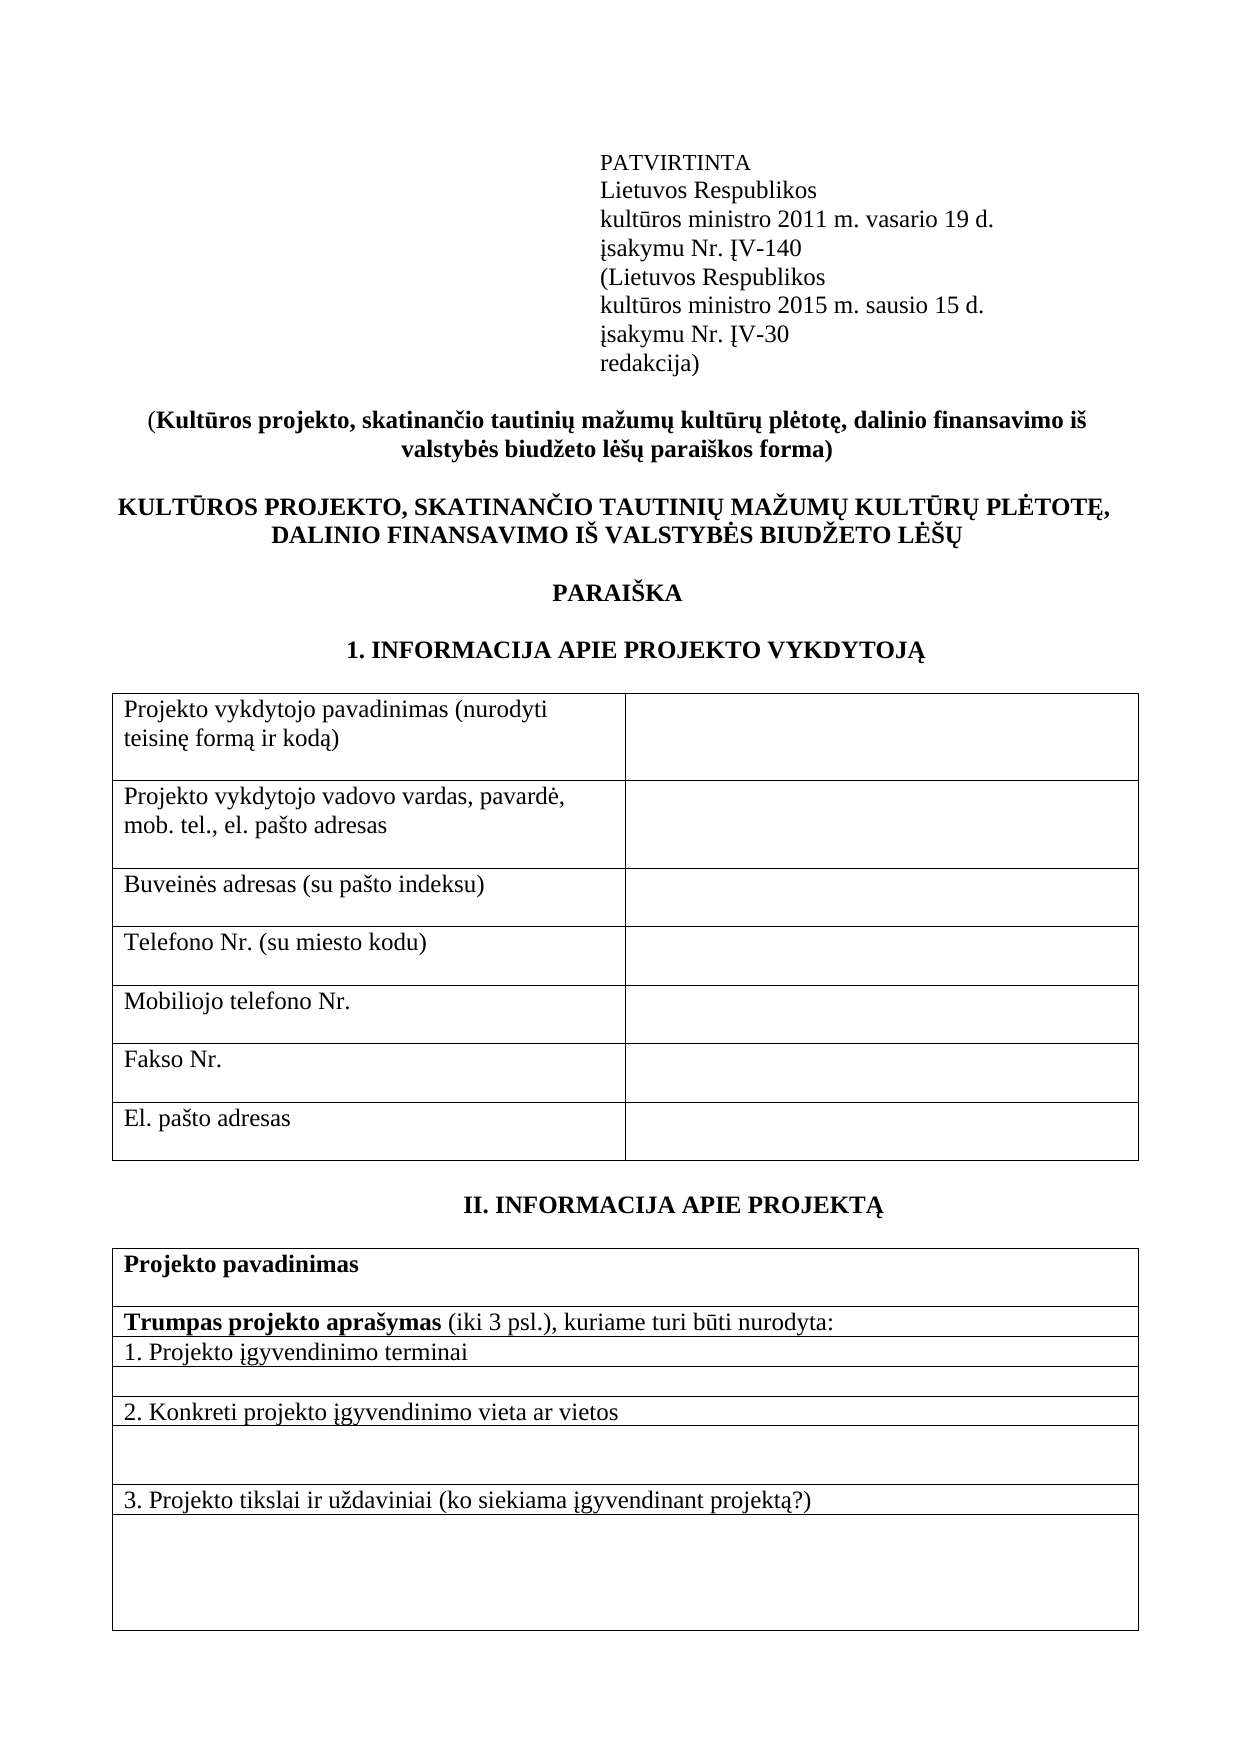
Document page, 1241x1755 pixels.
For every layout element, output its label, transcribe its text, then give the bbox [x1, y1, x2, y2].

text įsakymu Nr. ĮV-30 [600, 319, 1122, 348]
table_cell 1. Projekto įgyvendinimo terminai [113, 1337, 1138, 1366]
text kultūros ministro 2011 m. vasario 19 d. [600, 204, 1122, 233]
table_cell [626, 927, 1138, 985]
text PARAIŠKA [112, 578, 1122, 607]
table_cell [113, 1367, 1138, 1396]
table_cell [626, 986, 1138, 1043]
table_cell 3. Projekto tikslai ir uždaviniai (ko siekiama įgyvendinant projektą?) [113, 1485, 1138, 1514]
table_cell [626, 869, 1138, 926]
table_cell [626, 1044, 1138, 1102]
text PATVIRTINTA [600, 147, 1122, 176]
table_cell [113, 1515, 1138, 1630]
text II. INFORMACIJA APIE PROJEKTĄ [225, 1190, 1122, 1219]
text KULTŪROS PROJEKTO, SKATINANČIO TAUTINIŲ MAŽUMŲ KULTŪRŲ PLĖTOTĘ, [112, 492, 1122, 521]
text (Kultūros projekto, skatinančio tautinių mažumų kultūrų plėtotę, dalinio finansavimo iš valstybės biudžeto lėšų paraiškos forma) [112, 406, 1122, 463]
table_cell Telefono Nr. (su miesto kodu) [113, 927, 625, 985]
table_cell [626, 781, 1138, 868]
table_header [626, 694, 1138, 780]
text DALINIO FINANSAVIMO IŠ VALSTYBĖS BIUDŽETO LĖŠŲ [112, 521, 1122, 549]
table_cell Buveinės adresas (su pašto indeksu) [113, 869, 625, 926]
table_header Projekto vykdytojo pavadinimas (nurodyti teisinę formą ir kodą) [113, 694, 625, 780]
text Lietuvos Respublikos [600, 176, 1122, 204]
table_cell Trumpas projekto aprašymas (iki 3 psl.), kuriame turi būti nurodyta: [113, 1307, 1138, 1336]
text kultūros ministro 2015 m. sausio 15 d. [600, 291, 1122, 319]
table_header Projekto pavadinimas [113, 1249, 1138, 1306]
table_cell [113, 1426, 1138, 1484]
table_cell Mobiliojo telefono Nr. [113, 986, 625, 1043]
table_cell [626, 1103, 1138, 1160]
text 1. INFORMACIJA APIE PROJEKTO VYKDYTOJĄ [150, 636, 1122, 664]
text įsakymu Nr. ĮV-140 [600, 233, 1122, 262]
text (Lietuvos Respublikos [600, 262, 1122, 291]
table_cell Projekto vykdytojo vadovo vardas, pavardė, mob. tel., el. pašto adresas [113, 781, 625, 868]
text redakcija) [600, 348, 1122, 377]
table_cell El. pašto adresas [113, 1103, 625, 1160]
table_cell 2. Konkreti projekto įgyvendinimo vieta ar vietos [113, 1397, 1138, 1425]
table_cell Fakso Nr. [113, 1044, 625, 1102]
